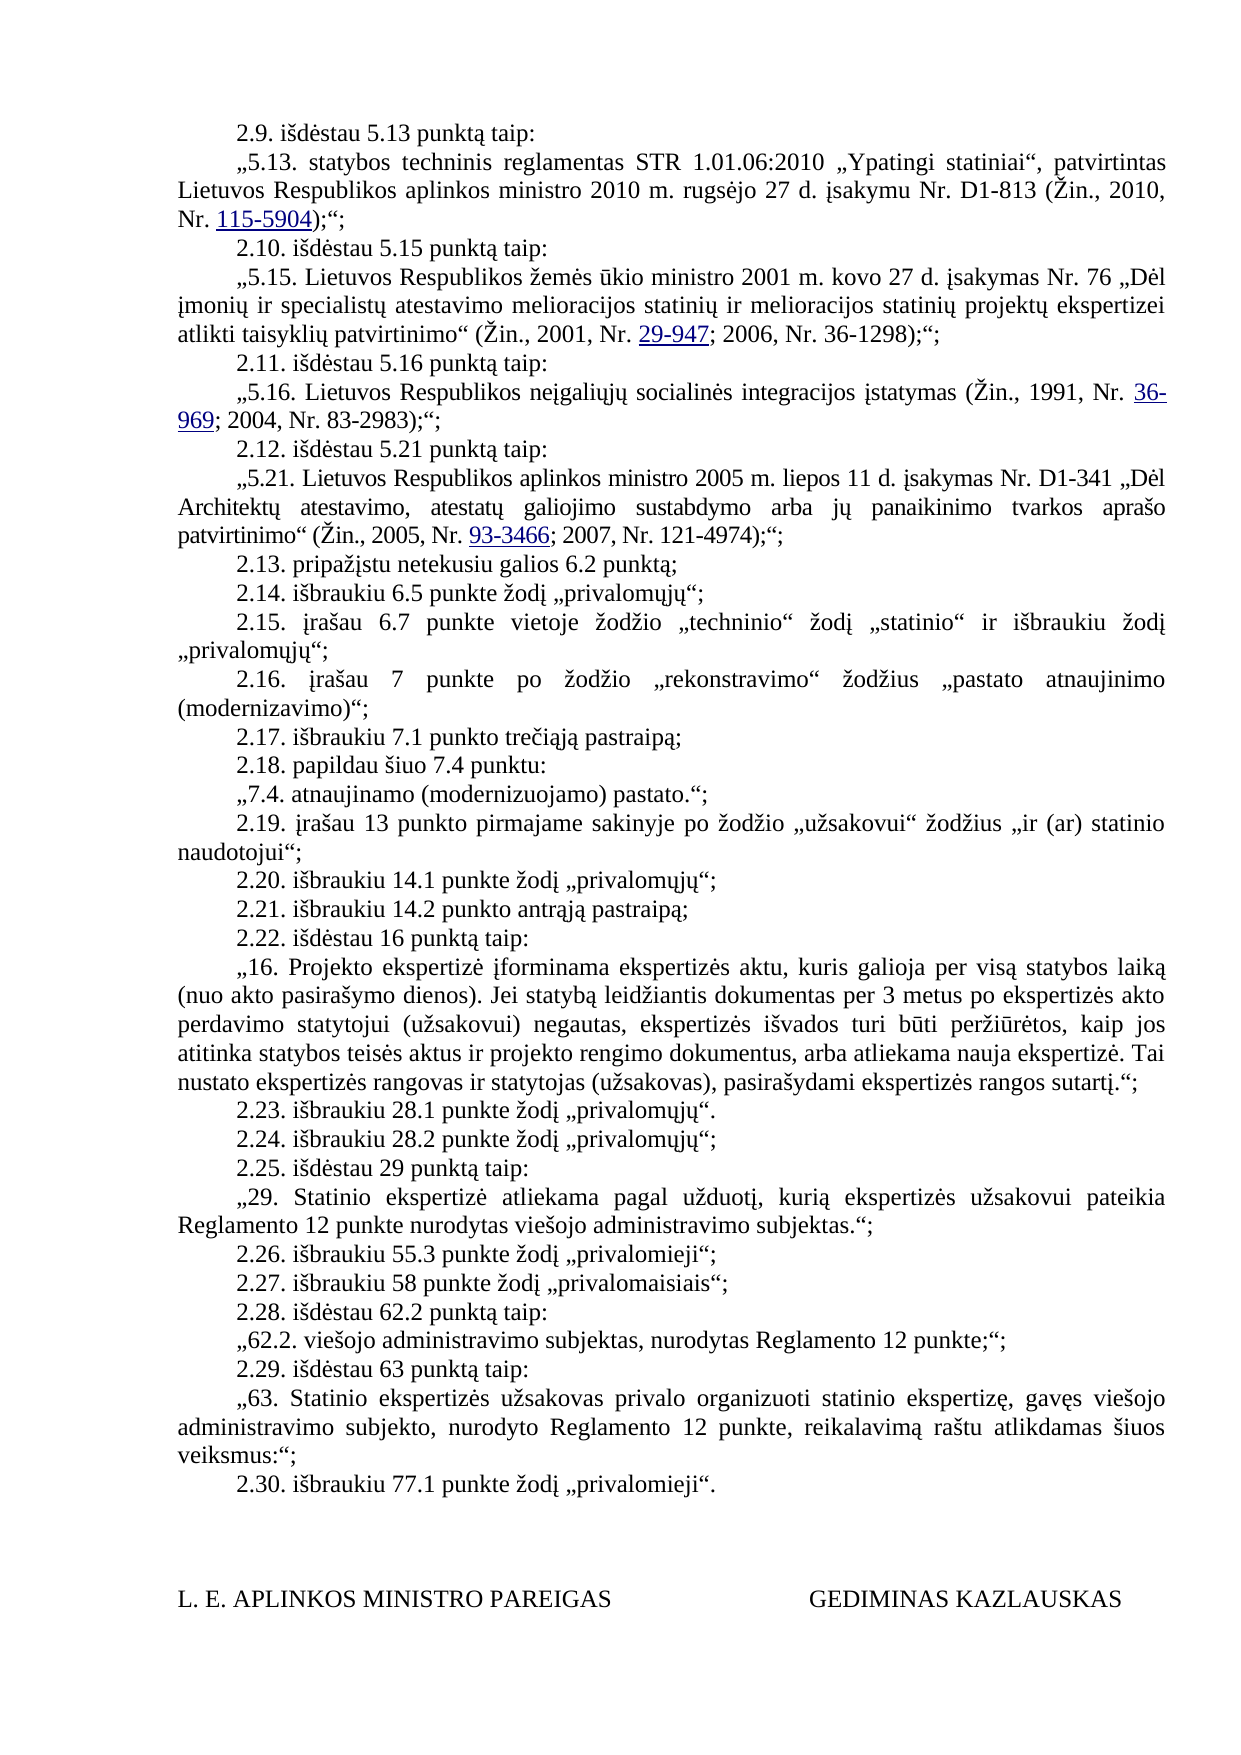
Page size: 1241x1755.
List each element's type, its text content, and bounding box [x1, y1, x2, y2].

text „62.2. viešojo administravimo subjektas, nurodytas Reglamento 12 punkte;“; [177, 1326, 1166, 1354]
text „5.21. Lietuvos Respublikos aplinkos ministro 2005 m. liepos 11 d. įsakymas Nr. D1-341 „Dėl Architektų atestavimo, atestatų galiojimo sustabdymo arba jų panaikinimo tvarkos aprašo patvirtinimo“ (Žin., 2005, Nr. 93-3466; 2007, Nr. 121-4974);“; [177, 463, 1166, 549]
text „29. Statinio ekspertizė atliekama pagal užduotį, kurią ekspertizės užsakovui pateikia Reglamento 12 punkte nurodytas viešojo administravimo subjektas.“; [177, 1182, 1166, 1239]
text „5.15. Lietuvos Respublikos žemės ūkio ministro 2001 m. kovo 27 d. įsakymas Nr. 76 „Dėl įmonių ir specialistų atestavimo melioracijos statinių ir melioracijos statinių projektų ekspertizei atlikti taisyklių patvirtinimo“ (Žin., 2001, Nr. 29-947; 2006, Nr. 36-1298);“; [177, 262, 1166, 348]
text „5.16. Lietuvos Respublikos neįgaliųjų socialinės integracijos įstatymas (Žin., 1991, Nr. 36-969; 2004, Nr. 83-2983);“; [177, 377, 1166, 434]
text „16. Projekto ekspertizė įforminama ekspertizės aktu, kuris galioja per visą statybos laiką (nuo akto pasirašymo dienos). Jei statybą leidžiantis dokumentas per 3 metus po ekspertizės akto perdavimo statytojui (užsakovui) negautas, ekspertizės išvados turi būti peržiūrėtos, kaip jos atitinka statybos teisės aktus ir projekto rengimo dokumentus, arba atliekama nauja ekspertizė. Tai nustato ekspertizės rangovas ir statytojas (užsakovas), pasirašydami ekspertizės rangos sutartį.“; [177, 952, 1166, 1096]
text 2.22. išdėstau 16 punktą taip: [177, 923, 1166, 952]
text 2.26. išbraukiu 55.3 punkte žodį „privalomieji“; [177, 1239, 1166, 1268]
text 2.11. išdėstau 5.16 punktą taip: [177, 348, 1166, 377]
text 2.17. išbraukiu 7.1 punkto trečiąją pastraipą; [177, 722, 1166, 751]
text 2.21. išbraukiu 14.2 punkto antrąją pastraipą; [177, 894, 1166, 923]
text 2.14. išbraukiu 6.5 punkte žodį „privalomųjų“; [177, 578, 1166, 607]
text 2.25. išdėstau 29 punktą taip: [177, 1153, 1166, 1182]
text 2.13. pripažįstu netekusiu galios 6.2 punktą; [177, 549, 1166, 578]
text „63. Statinio ekspertizės užsakovas privalo organizuoti statinio ekspertizę, gavęs viešojo administravimo subjekto, nurodyto Reglamento 12 punkte, reikalavimą raštu atlikdamas šiuos veiksmus:“; [177, 1383, 1166, 1469]
text 2.10. išdėstau 5.15 punktą taip: [177, 233, 1166, 262]
text 2.20. išbraukiu 14.1 punkte žodį „privalomųjų“; [177, 866, 1166, 894]
text „5.13. statybos techninis reglamentas STR 1.01.06:2010 „Ypatingi statiniai“, patvirtintas Lietuvos Respublikos aplinkos ministro 2010 m. rugsėjo 27 d. įsakymu Nr. D1-813 (Žin., 2010, Nr. 115-5904);“; [177, 147, 1166, 233]
text 2.29. išdėstau 63 punktą taip: [177, 1354, 1166, 1383]
text 2.19. įrašau 13 punkto pirmajame sakinyje po žodžio „užsakovui“ žodžius „ir (ar) statinio naudotojui“; [177, 808, 1166, 866]
text 2.12. išdėstau 5.21 punktą taip: [177, 434, 1166, 463]
text 2.23. išbraukiu 28.1 punkte žodį „privalomųjų“. [177, 1096, 1166, 1124]
text 2.27. išbraukiu 58 punkte žodį „privalomaisiais“; [177, 1268, 1166, 1297]
text 2.28. išdėstau 62.2 punktą taip: [177, 1297, 1166, 1326]
text 2.15. įrašau 6.7 punkte vietoje žodžio „techninio“ žodį „statinio“ ir išbraukiu žodį „privalomųjų“; [177, 607, 1166, 664]
text L. e. aplinkos ministro pareigas Gediminas Kazlauskas [177, 1584, 1166, 1613]
text 2.16. įrašau 7 punkte po žodžio „rekonstravimo“ žodžius „pastato atnaujinimo (modernizavimo)“; [177, 664, 1166, 722]
text „7.4. atnaujinamo (modernizuojamo) pastato.“; [177, 779, 1166, 808]
text 2.9. išdėstau 5.13 punktą taip: [177, 118, 1166, 147]
text 2.30. išbraukiu 77.1 punkte žodį „privalomieji“. [177, 1469, 1166, 1498]
text 2.18. papildau šiuo 7.4 punktu: [177, 751, 1166, 779]
text 2.24. išbraukiu 28.2 punkte žodį „privalomųjų“; [177, 1124, 1166, 1153]
